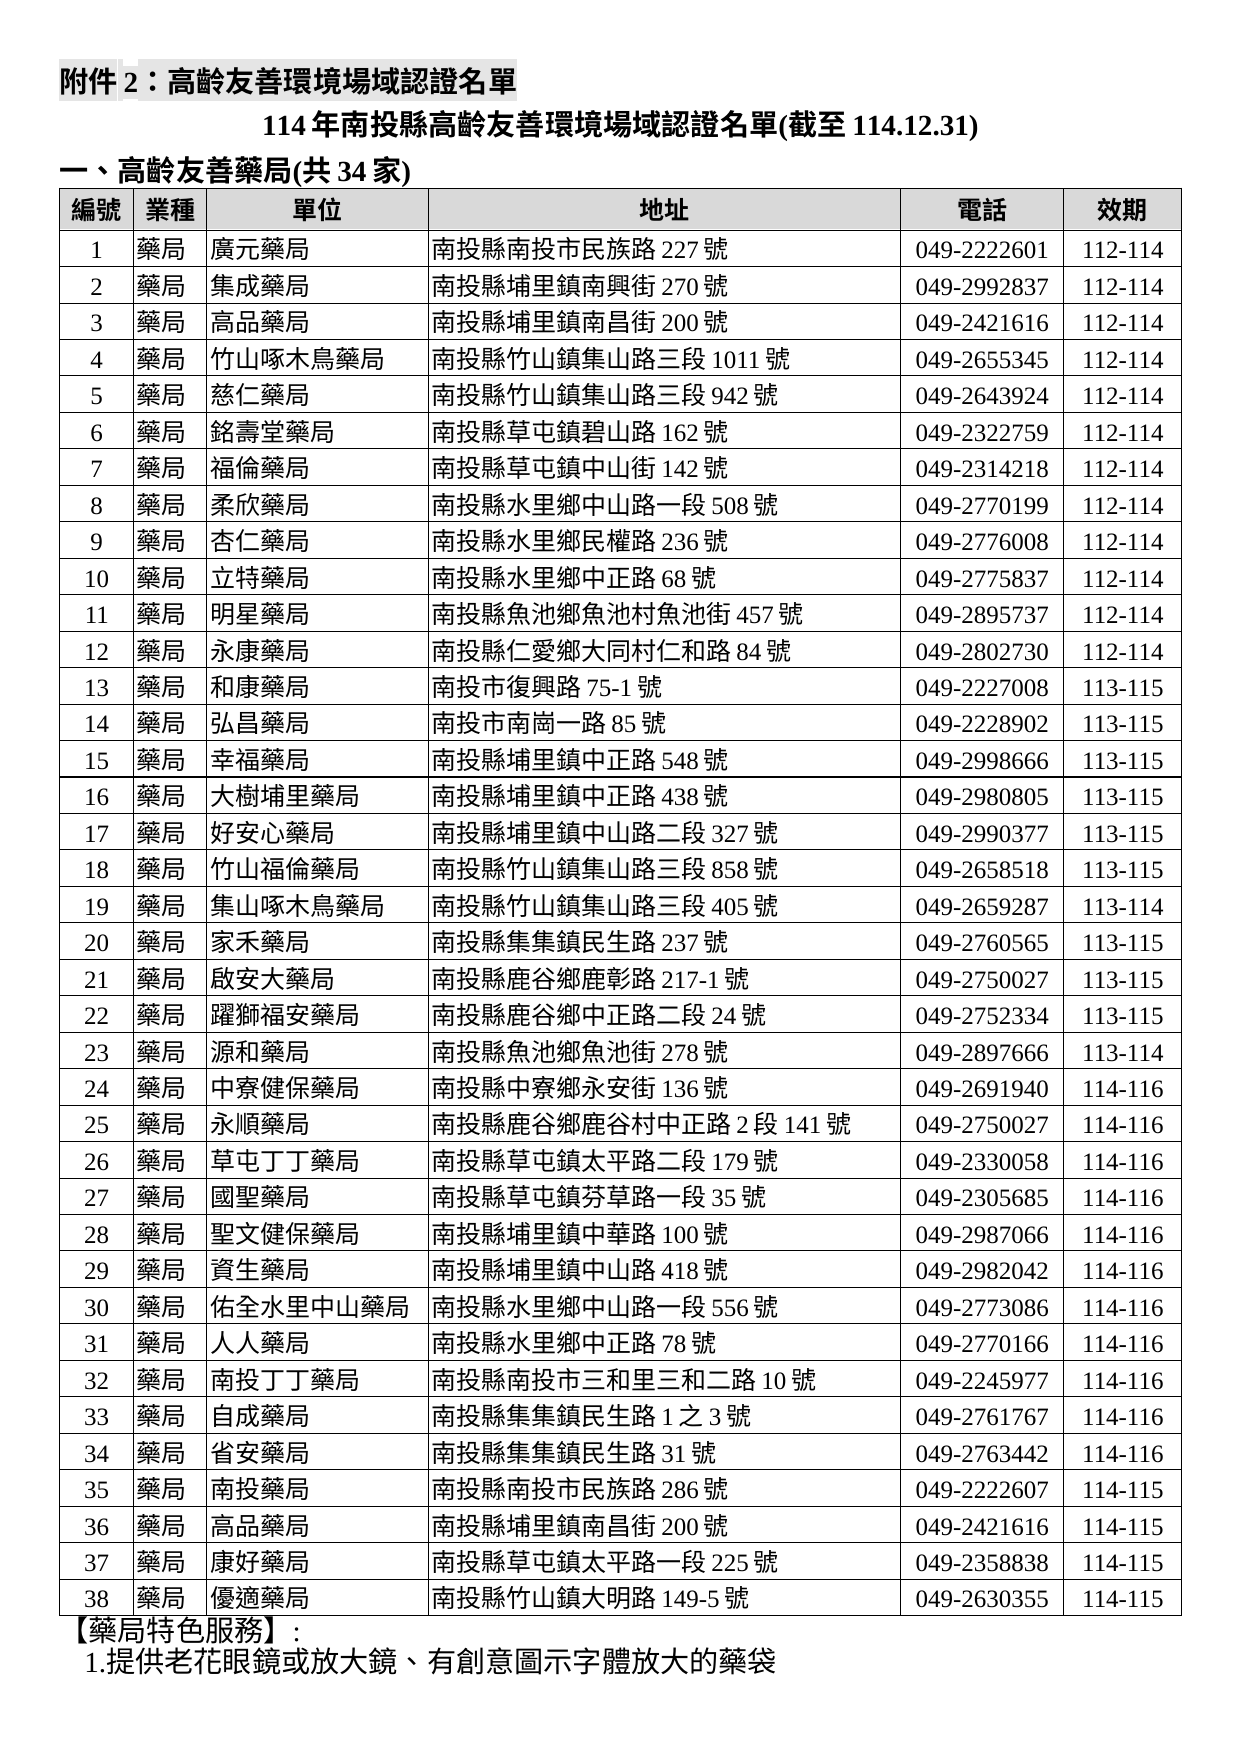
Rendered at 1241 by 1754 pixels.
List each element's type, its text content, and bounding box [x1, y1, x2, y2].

table_cell 049-2305685 [901, 1179, 1063, 1214]
table_cell 藥局 [134, 413, 206, 448]
table_cell 9 [60, 522, 133, 558]
table_cell 113-115 [1064, 741, 1181, 776]
table_cell 國聖藥局 [207, 1179, 428, 1214]
table_cell 藥局 [134, 340, 206, 375]
table_cell 藥局 [134, 887, 206, 922]
table_header 業種 [134, 189, 206, 229]
table_cell 049-2421616 [901, 304, 1063, 339]
table_cell 南投縣埔里鎮中正路548號 [429, 741, 900, 776]
table_cell 113-115 [1064, 960, 1181, 995]
table_cell 南投縣竹山鎮集山路三段1011號 [429, 340, 900, 375]
text 【藥局特色服務】: [59, 1616, 1181, 1647]
table_cell 049-2314218 [901, 449, 1063, 485]
table_cell 優適藥局 [207, 1580, 428, 1615]
table_cell 幸福藥局 [207, 741, 428, 776]
table_cell 36 [60, 1507, 133, 1542]
table_cell 113-114 [1064, 1033, 1181, 1068]
table_cell 藥局 [134, 1543, 206, 1578]
table_cell 049-2761767 [901, 1397, 1063, 1433]
table_cell 自成藥局 [207, 1397, 428, 1433]
table_cell 藥局 [134, 632, 206, 667]
table_cell 南投縣埔里鎮中華路100號 [429, 1215, 900, 1250]
table_cell 藥局 [134, 778, 206, 813]
table_cell 南投縣南投市三和里三和二路10號 [429, 1361, 900, 1396]
table_cell 南投縣魚池鄉魚池街278號 [429, 1033, 900, 1068]
table_header 單位 [207, 189, 428, 229]
table_cell 113-115 [1064, 850, 1181, 886]
table_cell 福倫藥局 [207, 449, 428, 485]
table_cell 049-2982042 [901, 1251, 1063, 1287]
table_cell 藥局 [134, 1179, 206, 1214]
table_cell 和康藥局 [207, 668, 428, 703]
table_cell 049-2773086 [901, 1288, 1063, 1323]
table_cell 28 [60, 1215, 133, 1250]
table_cell 7 [60, 449, 133, 485]
table_cell 竹山福倫藥局 [207, 850, 428, 886]
table_cell 藥局 [134, 1251, 206, 1287]
table_cell 114-116 [1064, 1434, 1181, 1469]
table_cell 藥局 [134, 1361, 206, 1396]
table_cell 049-2643924 [901, 376, 1063, 412]
table_cell 27 [60, 1179, 133, 1214]
table_cell 南投市南崗一路85號 [429, 705, 900, 740]
table_cell 049-2750027 [901, 1106, 1063, 1141]
table_cell 南投縣竹山鎮集山路三段942號 [429, 376, 900, 412]
table_cell 南投縣埔里鎮南昌街200號 [429, 1507, 900, 1542]
table_cell 藥局 [134, 705, 206, 740]
table_cell 113-115 [1064, 923, 1181, 959]
table_cell 南投縣鹿谷鄉中正路二段24號 [429, 996, 900, 1032]
table_cell 慈仁藥局 [207, 376, 428, 412]
table_cell 114-116 [1064, 1251, 1181, 1287]
table_cell 112-114 [1064, 449, 1181, 485]
table_cell 南投縣埔里鎮南興街270號 [429, 267, 900, 302]
table_cell 113-115 [1064, 814, 1181, 849]
table_cell 南投縣水里鄉中正路78號 [429, 1324, 900, 1360]
table_cell 高品藥局 [207, 1507, 428, 1542]
table_cell 049-2998666 [901, 741, 1063, 776]
table_cell 049-2659287 [901, 887, 1063, 922]
table_cell 049-2245977 [901, 1361, 1063, 1396]
table_cell 049-2655345 [901, 340, 1063, 375]
table_cell 112-114 [1064, 267, 1181, 302]
table_cell 好安心藥局 [207, 814, 428, 849]
table_cell 人人藥局 [207, 1324, 428, 1360]
table_cell 049-2897666 [901, 1033, 1063, 1068]
table_cell 藥局 [134, 814, 206, 849]
table_cell 銘壽堂藥局 [207, 413, 428, 448]
table_cell 20 [60, 923, 133, 959]
table_cell 南投縣埔里鎮中山路418號 [429, 1251, 900, 1287]
table_cell 049-2987066 [901, 1215, 1063, 1250]
table_cell 113-115 [1064, 705, 1181, 740]
table_cell 049-2421616 [901, 1507, 1063, 1542]
table_cell 049-2992837 [901, 267, 1063, 302]
table_cell 23 [60, 1033, 133, 1068]
table_cell 南投縣鹿谷鄉鹿谷村中正路2段141號 [429, 1106, 900, 1141]
table_cell 16 [60, 778, 133, 813]
table_cell 立特藥局 [207, 559, 428, 594]
table_cell 南投市復興路75-1號 [429, 668, 900, 703]
table_cell 29 [60, 1251, 133, 1287]
table_cell 112-114 [1064, 413, 1181, 448]
table_cell 竹山啄木鳥藥局 [207, 340, 428, 375]
table_cell 藥局 [134, 1580, 206, 1615]
table_cell 南投縣集集鎮民生路1之3號 [429, 1397, 900, 1433]
table_cell 資生藥局 [207, 1251, 428, 1287]
table_cell 049-2776008 [901, 522, 1063, 558]
table_cell 聖文健保藥局 [207, 1215, 428, 1250]
table_cell 049-2895737 [901, 595, 1063, 631]
table_cell 南投縣竹山鎮集山路三段858號 [429, 850, 900, 886]
table_cell 049-2770166 [901, 1324, 1063, 1360]
table_cell 康好藥局 [207, 1543, 428, 1578]
table_cell 永康藥局 [207, 632, 428, 667]
table_cell 南投縣集集鎮民生路31號 [429, 1434, 900, 1469]
table_cell 藥局 [134, 1507, 206, 1542]
table_cell 藥局 [134, 1288, 206, 1323]
table_cell 114-115 [1064, 1543, 1181, 1578]
table_cell 049-2775837 [901, 559, 1063, 594]
table_cell 38 [60, 1580, 133, 1615]
table_cell 114-116 [1064, 1106, 1181, 1141]
table_cell 19 [60, 887, 133, 922]
table_cell 南投縣水里鄉中山路一段508號 [429, 486, 900, 521]
table_cell 南投縣草屯鎮中山街142號 [429, 449, 900, 485]
table_cell 藥局 [134, 304, 206, 339]
table_cell 藥局 [134, 1106, 206, 1141]
table_cell 114-116 [1064, 1288, 1181, 1323]
table_cell 114-116 [1064, 1069, 1181, 1104]
text 114年南投縣高齡友善環境場域認證名單(截至114.12.31) [59, 101, 1181, 144]
table_cell 114-116 [1064, 1142, 1181, 1177]
table_cell 南投縣鹿谷鄉鹿彰路217-1號 [429, 960, 900, 995]
table_cell 112-114 [1064, 486, 1181, 521]
table_cell 13 [60, 668, 133, 703]
table_cell 家禾藥局 [207, 923, 428, 959]
table_cell 25 [60, 1106, 133, 1141]
table_cell 112-114 [1064, 559, 1181, 594]
table_cell 049-2752334 [901, 996, 1063, 1032]
table_cell 明星藥局 [207, 595, 428, 631]
table_cell 049-2358838 [901, 1543, 1063, 1578]
table_cell 永順藥局 [207, 1106, 428, 1141]
table_cell 藥局 [134, 1397, 206, 1433]
table_cell 112-114 [1064, 595, 1181, 631]
table_cell 藥局 [134, 231, 206, 266]
table_cell 049-2658518 [901, 850, 1063, 886]
table_cell 廣元藥局 [207, 231, 428, 266]
table_cell 33 [60, 1397, 133, 1433]
table_cell 藥局 [134, 996, 206, 1032]
table_cell 049-2222601 [901, 231, 1063, 266]
table_cell 049-2760565 [901, 923, 1063, 959]
table_cell 26 [60, 1142, 133, 1177]
table_cell 藥局 [134, 522, 206, 558]
table_cell 5 [60, 376, 133, 412]
table_cell 弘昌藥局 [207, 705, 428, 740]
table_cell 集山啄木鳥藥局 [207, 887, 428, 922]
table_cell 藥局 [134, 449, 206, 485]
table_cell 南投縣竹山鎮集山路三段405號 [429, 887, 900, 922]
table_cell 049-2802730 [901, 632, 1063, 667]
table_cell 杏仁藥局 [207, 522, 428, 558]
table_cell 049-2750027 [901, 960, 1063, 995]
table_header 地址 [429, 189, 900, 229]
table_cell 4 [60, 340, 133, 375]
table_cell 112-114 [1064, 632, 1181, 667]
table_cell 049-2222607 [901, 1470, 1063, 1506]
table_cell 南投縣集集鎮民生路237號 [429, 923, 900, 959]
table_cell 南投縣水里鄉中正路68號 [429, 559, 900, 594]
table_cell 30 [60, 1288, 133, 1323]
table_cell 114-116 [1064, 1397, 1181, 1433]
table_cell 22 [60, 996, 133, 1032]
table_cell 南投藥局 [207, 1470, 428, 1506]
table_cell 藥局 [134, 960, 206, 995]
table_cell 南投縣草屯鎮太平路二段179號 [429, 1142, 900, 1177]
table_cell 114-116 [1064, 1215, 1181, 1250]
table_cell 藥局 [134, 1470, 206, 1506]
table_cell 112-114 [1064, 231, 1181, 266]
table_cell 114-116 [1064, 1361, 1181, 1396]
table_cell 南投縣魚池鄉魚池村魚池街457號 [429, 595, 900, 631]
table_cell 高品藥局 [207, 304, 428, 339]
table_cell 12 [60, 632, 133, 667]
table_cell 049-2691940 [901, 1069, 1063, 1104]
table_cell 南投縣中寮鄉永安街136號 [429, 1069, 900, 1104]
table_cell 112-114 [1064, 376, 1181, 412]
table_cell 躍獅福安藥局 [207, 996, 428, 1032]
table_cell 15 [60, 741, 133, 776]
table_cell 藥局 [134, 267, 206, 302]
table_cell 114-115 [1064, 1470, 1181, 1506]
table_cell 24 [60, 1069, 133, 1104]
table_cell 049-2770199 [901, 486, 1063, 521]
table_cell 南投縣草屯鎮碧山路162號 [429, 413, 900, 448]
table_cell 佑全水里中山藥局 [207, 1288, 428, 1323]
subtitle 附件2：高齡友善環境場域認證名單 [59, 59, 1181, 101]
table_cell 南投縣南投市民族路286號 [429, 1470, 900, 1506]
table_cell 南投縣水里鄉民權路236號 [429, 522, 900, 558]
table_cell 113-114 [1064, 887, 1181, 922]
table_cell 113-115 [1064, 778, 1181, 813]
table_cell 112-114 [1064, 340, 1181, 375]
table_cell 藥局 [134, 1215, 206, 1250]
table_cell 112-114 [1064, 522, 1181, 558]
list 高齡友善藥局(共34家) [59, 156, 1166, 187]
table_cell 049-2630355 [901, 1580, 1063, 1615]
table_cell 21 [60, 960, 133, 995]
table_cell 32 [60, 1361, 133, 1396]
table_cell 藥局 [134, 559, 206, 594]
table_cell 南投縣竹山鎮大明路149-5號 [429, 1580, 900, 1615]
table_cell 37 [60, 1543, 133, 1578]
table_cell 14 [60, 705, 133, 740]
table_cell 省安藥局 [207, 1434, 428, 1469]
table_cell 112-114 [1064, 304, 1181, 339]
table_cell 049-2227008 [901, 668, 1063, 703]
table_cell 10 [60, 559, 133, 594]
table_cell 南投縣埔里鎮中山路二段327號 [429, 814, 900, 849]
table_cell 113-115 [1064, 668, 1181, 703]
table_cell 藥局 [134, 376, 206, 412]
table_cell 049-2330058 [901, 1142, 1063, 1177]
table_cell 啟安大藥局 [207, 960, 428, 995]
table_cell 藥局 [134, 486, 206, 521]
table_cell 049-2322759 [901, 413, 1063, 448]
table_cell 藥局 [134, 850, 206, 886]
table_cell 藥局 [134, 923, 206, 959]
table_cell 6 [60, 413, 133, 448]
table_cell 114-115 [1064, 1507, 1181, 1542]
table_cell 11 [60, 595, 133, 631]
table_cell 藥局 [134, 595, 206, 631]
table_cell 藥局 [134, 668, 206, 703]
table_cell 南投縣仁愛鄉大同村仁和路84號 [429, 632, 900, 667]
table_cell 南投縣草屯鎮芬草路一段35號 [429, 1179, 900, 1214]
table_header 編號 [60, 189, 133, 229]
table_cell 3 [60, 304, 133, 339]
table_cell 南投縣水里鄉中山路一段556號 [429, 1288, 900, 1323]
table_cell 中寮健保藥局 [207, 1069, 428, 1104]
table_cell 藥局 [134, 1434, 206, 1469]
table_cell 藥局 [134, 741, 206, 776]
table_cell 南投縣埔里鎮中正路438號 [429, 778, 900, 813]
table_cell 1 [60, 231, 133, 266]
table_cell 17 [60, 814, 133, 849]
table_cell 藥局 [134, 1033, 206, 1068]
table_cell 34 [60, 1434, 133, 1469]
table_cell 049-2980805 [901, 778, 1063, 813]
table_cell 114-116 [1064, 1179, 1181, 1214]
table_cell 8 [60, 486, 133, 521]
table_cell 藥局 [134, 1142, 206, 1177]
table_cell 049-2763442 [901, 1434, 1063, 1469]
table_cell 柔欣藥局 [207, 486, 428, 521]
table_cell 大樹埔里藥局 [207, 778, 428, 813]
table_cell 藥局 [134, 1324, 206, 1360]
table_cell 南投縣南投市民族路227號 [429, 231, 900, 266]
table_cell 114-115 [1064, 1580, 1181, 1615]
table_cell 南投縣草屯鎮太平路一段225號 [429, 1543, 900, 1578]
table_cell 35 [60, 1470, 133, 1506]
table_cell 藥局 [134, 1069, 206, 1104]
table_cell 源和藥局 [207, 1033, 428, 1068]
table_cell 草屯丁丁藥局 [207, 1142, 428, 1177]
table_header 電話 [901, 189, 1063, 229]
table_cell 31 [60, 1324, 133, 1360]
table_cell 南投丁丁藥局 [207, 1361, 428, 1396]
list 提供老花眼鏡或放大鏡、有創意圖示字體放大的藥袋 [84, 1647, 1166, 1678]
table_cell 南投縣埔里鎮南昌街200號 [429, 304, 900, 339]
table_cell 集成藥局 [207, 267, 428, 302]
table_header 效期 [1064, 189, 1181, 229]
table_cell 049-2228902 [901, 705, 1063, 740]
table_cell 049-2990377 [901, 814, 1063, 849]
table_cell 2 [60, 267, 133, 302]
table_cell 18 [60, 850, 133, 886]
table_cell 113-115 [1064, 996, 1181, 1032]
table_cell 114-116 [1064, 1324, 1181, 1360]
